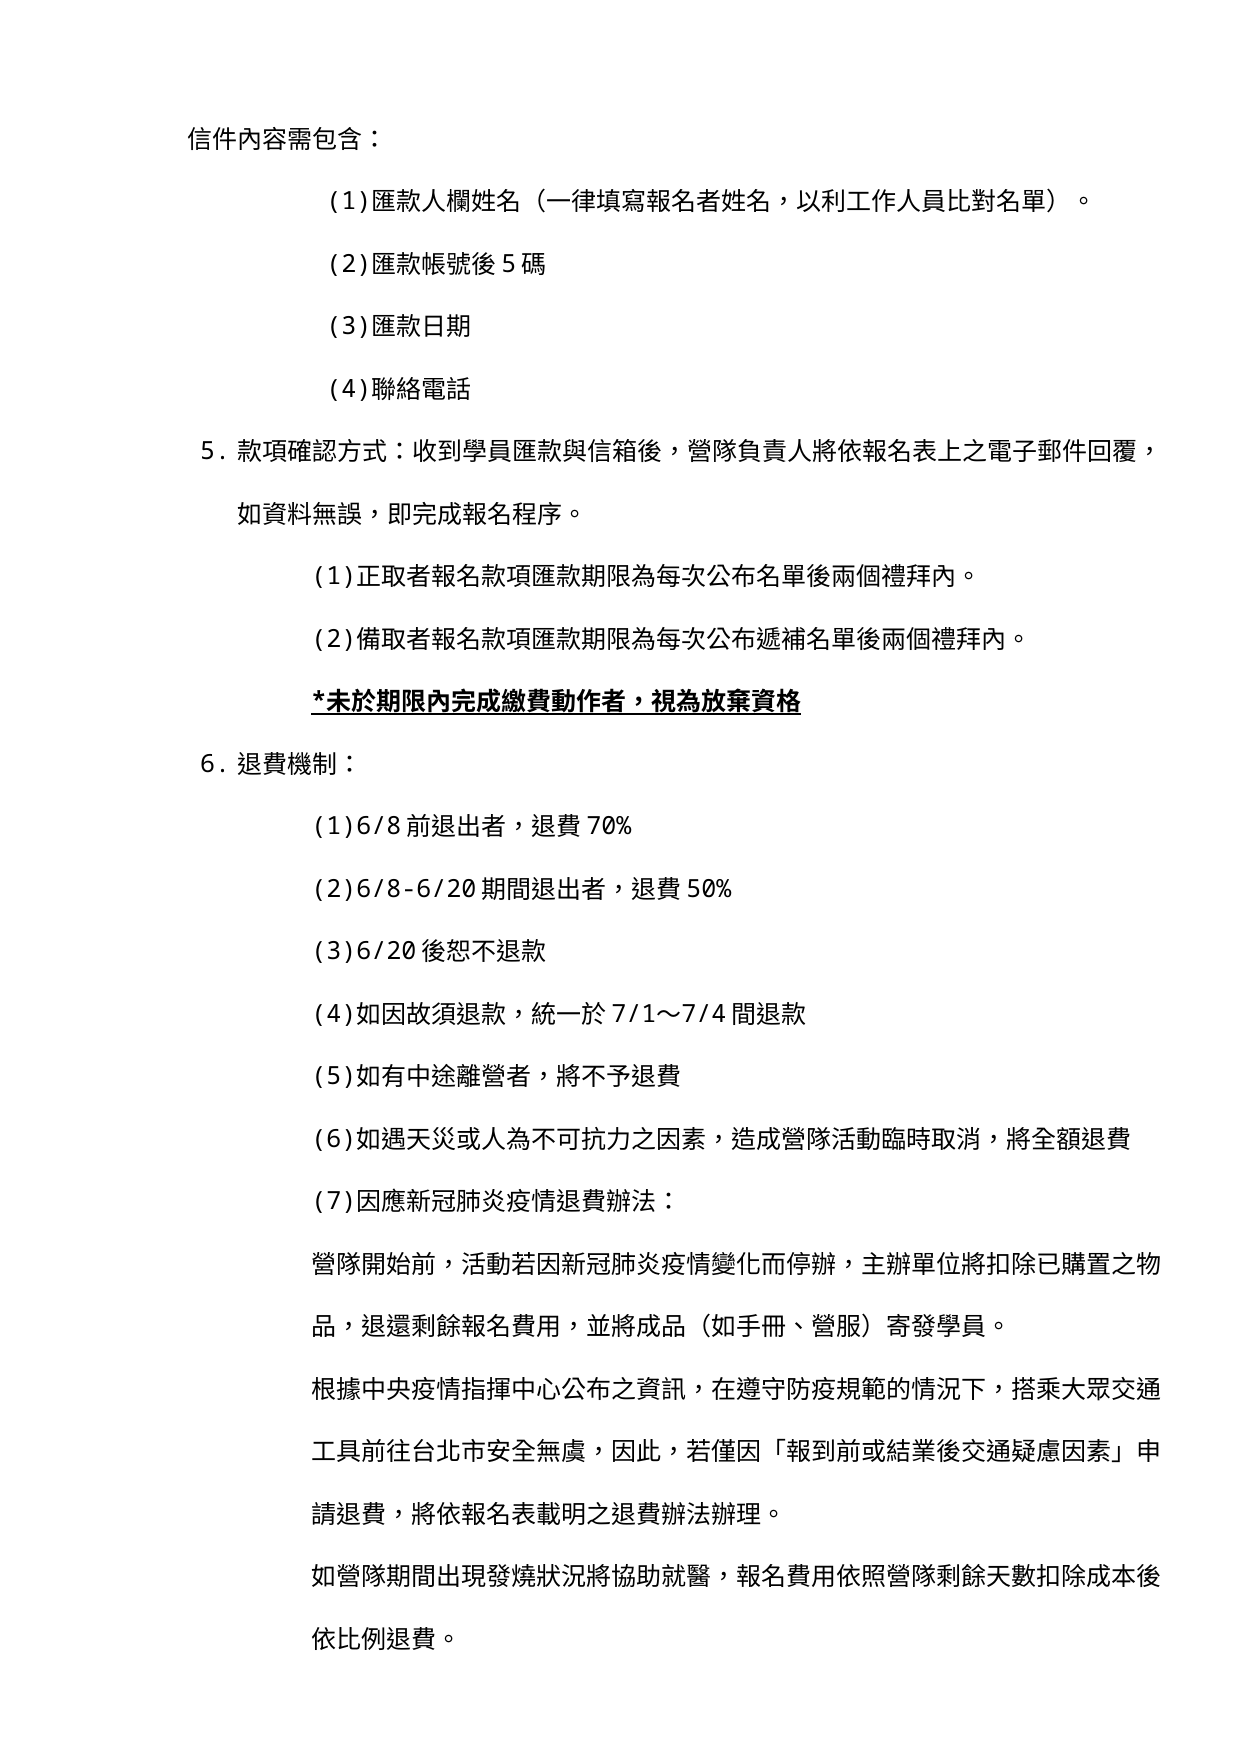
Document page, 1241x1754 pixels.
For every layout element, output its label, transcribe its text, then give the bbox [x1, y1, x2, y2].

text (2)6/8-6/20期間退出者，退費50% [311, 846, 1165, 908]
text (1)匯款人欄姓名（一律填寫報名者姓名，以利工作人員比對名單）。 [311, 158, 1165, 221]
text 根據中央疫情指揮中心公布之資訊，在遵守防疫規範的情況下，搭乘大眾交通工具前往台北市安全無虞，因此，若僅因「報到前或結業後交通疑慮因素」申請退費，將依報名表載明之退費辦法辦理。 [311, 1346, 1165, 1533]
text (2)匯款帳號後5碼 [311, 221, 1165, 283]
list 退費機制： [200, 721, 1165, 783]
text *未於期限內完成繳費動作者，視為放棄資格 [311, 658, 1165, 721]
list 款項確認方式：收到學員匯款與信箱後，營隊負責人將依報名表上之電子郵件回覆，如資料無誤，即完成報名程序。 [200, 408, 1165, 533]
text (1)6/8前退出者，退費70% [311, 783, 1165, 846]
text (5)如有中途離營者，將不予退費 [311, 1033, 1165, 1096]
text (4)如因故須退款，統一於7/1～7/4間退款 [311, 971, 1165, 1033]
text 信件內容需包含： [187, 96, 1165, 158]
text 如營隊期間出現發燒狀況將協助就醫，報名費用依照營隊剩餘天數扣除成本後依比例退費。 [311, 1533, 1165, 1658]
text (3)6/20後恕不退款 [311, 908, 1165, 971]
text (6)如遇天災或人為不可抗力之因素，造成營隊活動臨時取消，將全額退費 [311, 1096, 1165, 1158]
text 營隊開始前，活動若因新冠肺炎疫情變化而停辦，主辦單位將扣除已購置之物品，退還剩餘報名費用，並將成品（如手冊、營服）寄發學員。 [311, 1221, 1165, 1346]
text (4)聯絡電話 [311, 346, 1165, 408]
text (3)匯款日期 [311, 283, 1165, 346]
text (7)因應新冠肺炎疫情退費辦法： [311, 1158, 1165, 1221]
text (1)正取者報名款項匯款期限為每次公布名單後兩個禮拜內。 [311, 533, 1165, 596]
text (2)備取者報名款項匯款期限為每次公布遞補名單後兩個禮拜內。 [311, 596, 1165, 658]
